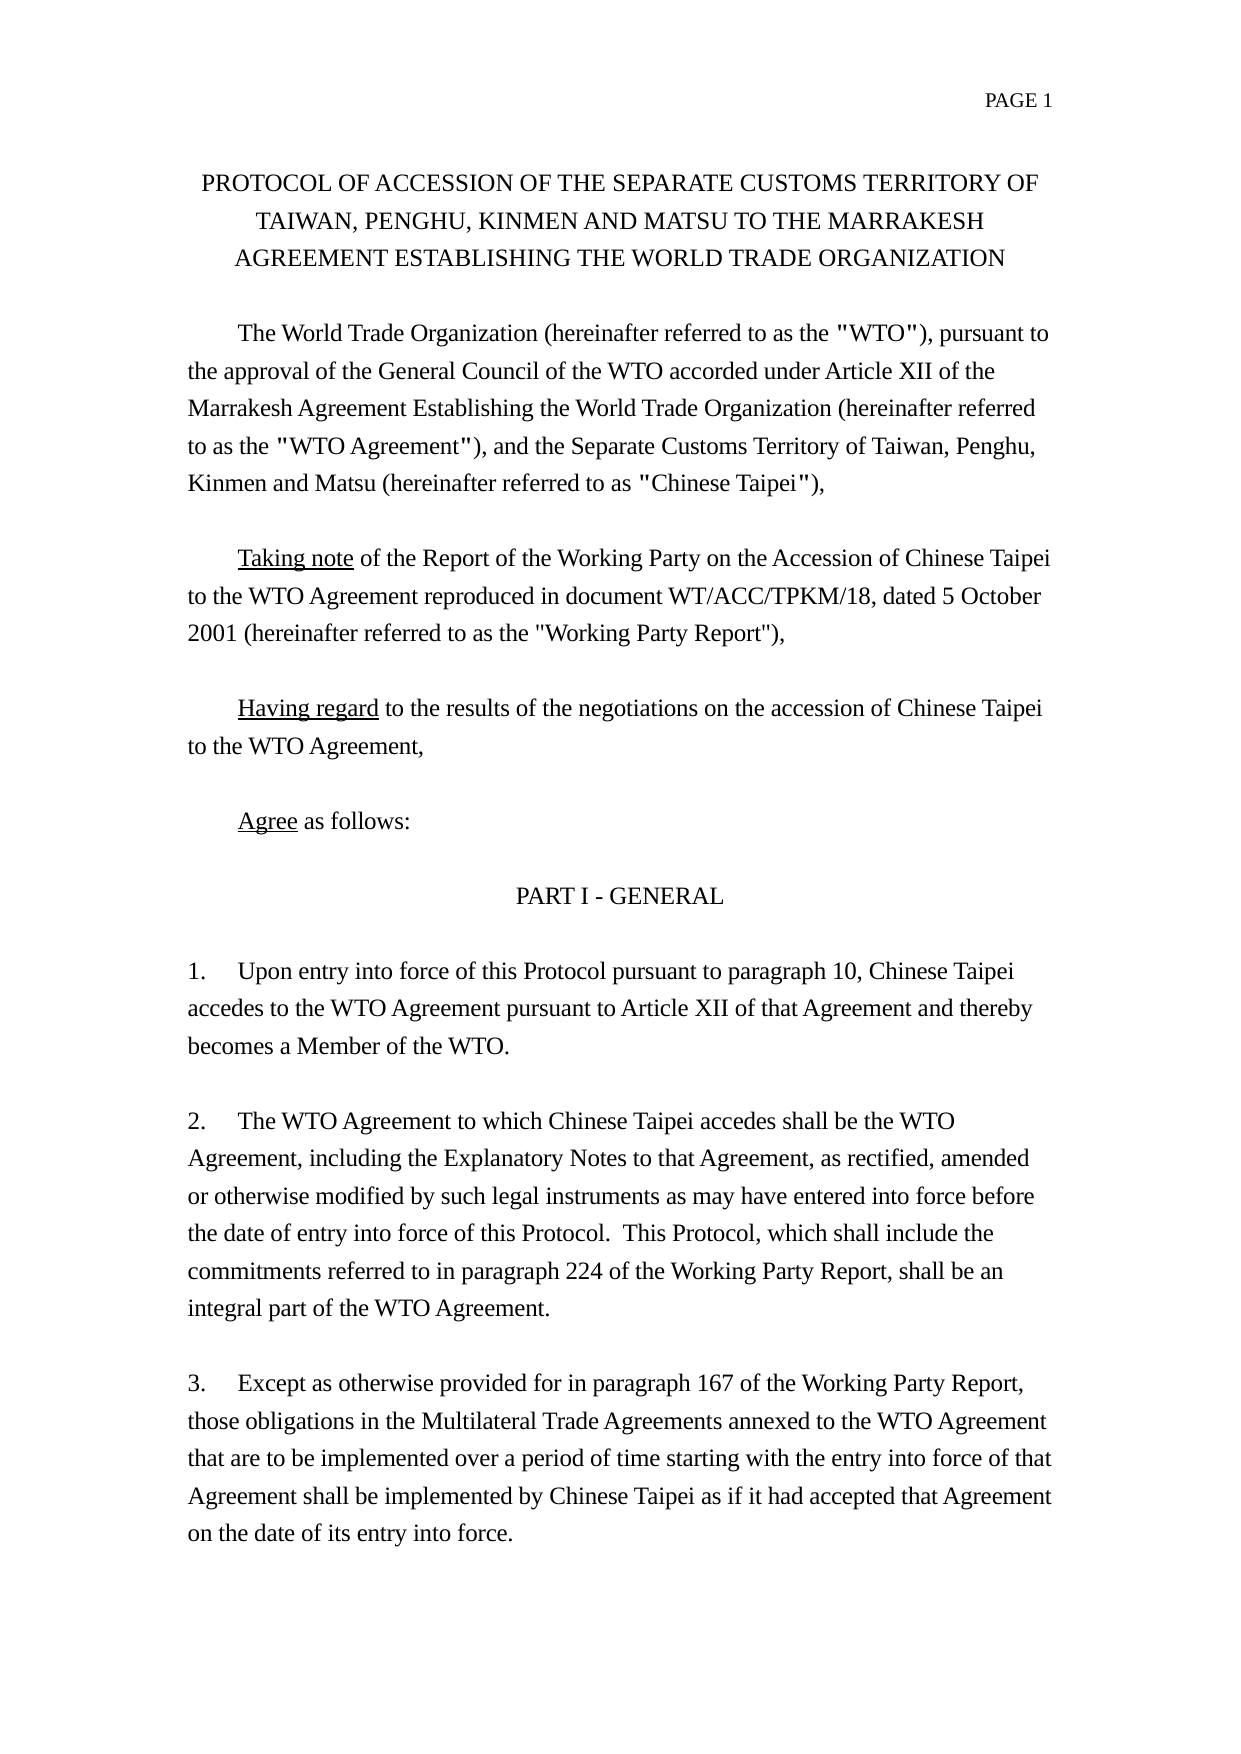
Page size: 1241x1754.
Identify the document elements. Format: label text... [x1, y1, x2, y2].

text PART I ‑ GENERAL [187, 877, 1053, 914]
text 2. The WTO Agreement to which Chinese Taipei accedes shall be the WTO Agreement, including the Explanatory Notes to that Agreement, as rectified, amended or otherwise modified by such legal instruments as may have entered into force before the date of entry into force of this Protocol. This Protocol, which shall include the commitments referred to in paragraph 224 of the Working Party Report, shall be an integral part of the WTO Agreement. [187, 1102, 1053, 1327]
text PROTOCOL OF ACCESSION OF THE SEPARATE CUSTOMS TERRITORY OF TAIWAN, PENGHU, KINMEN AND MATSU TO THE MARRAKESH AGREEMENT ESTABLISHING THE WORLD TRADE ORGANIZATION [187, 164, 1053, 277]
text Agree as follows: [187, 802, 1053, 839]
text Having regard to the results of the negotiations on the accession of Chinese Taipei to the WTO Agreement, [187, 689, 1053, 764]
text 3. Except as otherwise provided for in paragraph 167 of the Working Party Report, those obligations in the Multilateral Trade Agreements annexed to the WTO Agreement that are to be implemented over a period of time starting with the entry into force of that Agreement shall be implemented by Chinese Taipei as if it had accepted that Agreement on the date of its entry into force. [187, 1364, 1053, 1552]
text Taking note of the Report of the Working Party on the Accession of Chinese Taipei to the WTO Agreement reproduced in document WT/ACC/TPKM/18, dated 5 October 2001 (hereinafter referred to as the "Working Party Report"), [187, 539, 1053, 652]
text The World Trade Organization (hereinafter referred to as the "WTO"), pursuant to the approval of the General Council of the WTO accorded under Article XII of the Marrakesh Agreement Establishing the World Trade Organization (hereinafter referred to as the "WTO Agreement"), and the Separate Customs Territory of Taiwan, Penghu, Kinmen and Matsu (hereinafter referred to as "Chinese Taipei"), [187, 314, 1053, 502]
text 1. Upon entry into force of this Protocol pursuant to paragraph 10, Chinese Taipei accedes to the WTO Agreement pursuant to Article XII of that Agreement and thereby becomes a Member of the WTO. [187, 952, 1053, 1064]
